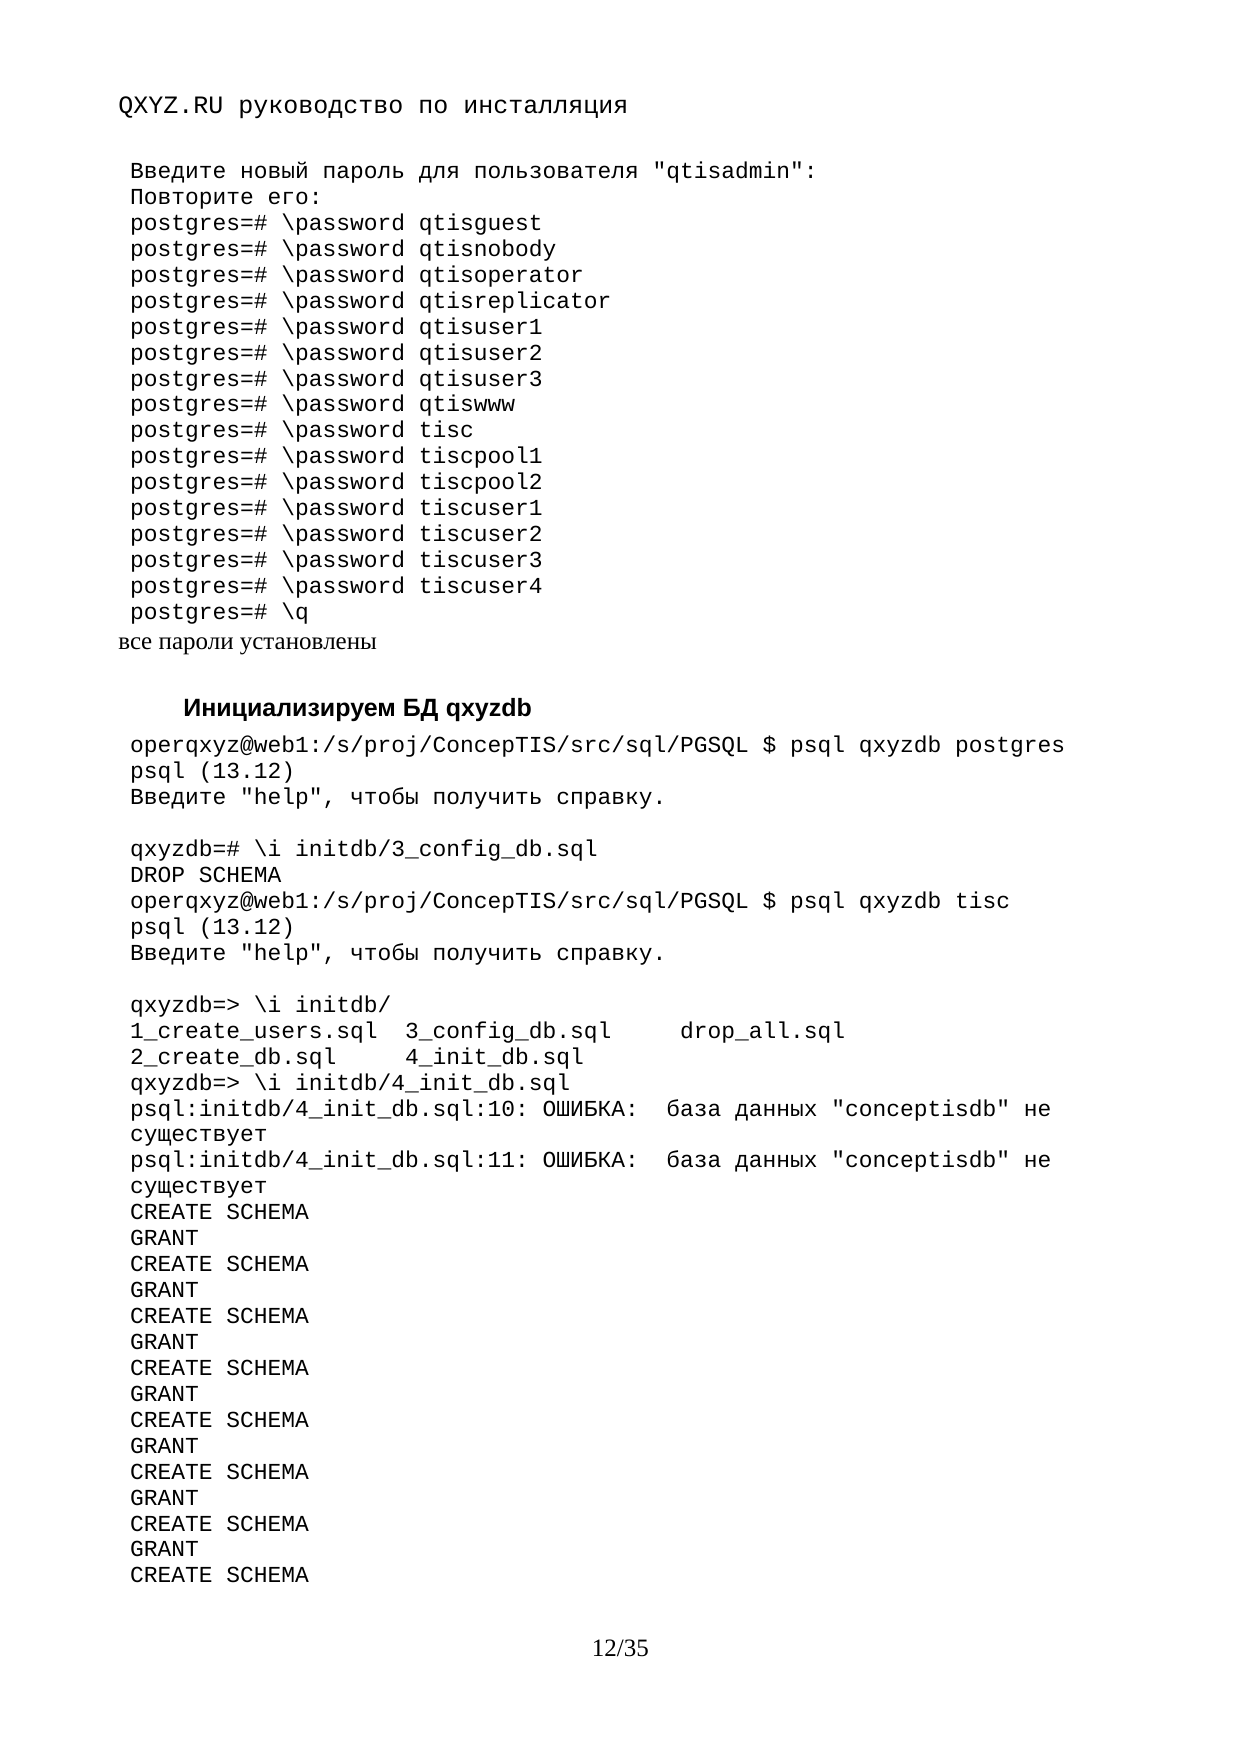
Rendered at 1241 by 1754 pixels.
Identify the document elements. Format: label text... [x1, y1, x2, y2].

text Введите "help", чтобы получить справку. [130, 786, 1122, 812]
text CREATE SCHEMA [130, 1304, 1122, 1330]
text operqxyz@web1:/s/proj/ConcepTIS/src/sql/PGSQL $ psql qxyzdb tisc [130, 889, 1122, 915]
text postgres=# \password tiscpool1 [130, 445, 1122, 471]
text DROP SCHEMA [130, 863, 1122, 889]
text psql (13.12) [130, 760, 1122, 786]
text GRANT [130, 1538, 1122, 1564]
text psql (13.12) [130, 915, 1122, 941]
text postgres=# \password qtisuser2 [130, 341, 1122, 367]
text CREATE SCHEMA [130, 1564, 1122, 1590]
text postgres=# \password qtisoperator [130, 263, 1122, 289]
text postgres=# \password tisc [130, 419, 1122, 445]
text GRANT [130, 1434, 1122, 1460]
text postgres=# \password qtisreplicator [130, 289, 1122, 315]
text qxyzdb=# \i initdb/3_config_db.sql [130, 837, 1122, 863]
text CREATE SCHEMA [130, 1252, 1122, 1278]
text GRANT [130, 1227, 1122, 1252]
text psql:initdb/4_init_db.sql:10: ОШИБКА: база данных "conceptisdb" не существует [130, 1097, 1122, 1149]
text Введите "help", чтобы получить справку. [130, 941, 1122, 967]
text postgres=# \password tiscpool2 [130, 471, 1122, 497]
text postgres=# \password qtisguest [130, 211, 1122, 237]
text CREATE SCHEMA [130, 1201, 1122, 1227]
text GRANT [130, 1382, 1122, 1408]
text CREATE SCHEMA [130, 1512, 1122, 1538]
text psql:initdb/4_init_db.sql:11: ОШИБКА: база данных "conceptisdb" не существует [130, 1149, 1122, 1201]
text все пароли установлены [118, 626, 1122, 655]
text postgres=# \password qtiswww [130, 393, 1122, 419]
text postgres=# \password tiscuser1 [130, 497, 1122, 522]
text CREATE SCHEMA [130, 1356, 1122, 1382]
text Повторите его: [130, 185, 1122, 211]
text postgres=# \q [130, 600, 1122, 626]
text postgres=# \password qtisuser3 [130, 367, 1122, 393]
text postgres=# \password qtisuser1 [130, 315, 1122, 341]
text postgres=# \password tiscuser3 [130, 548, 1122, 574]
text CREATE SCHEMA [130, 1460, 1122, 1486]
text postgres=# \password tiscuser4 [130, 574, 1122, 600]
text postgres=# \password qtisnobody [130, 237, 1122, 263]
text CREATE SCHEMA [130, 1408, 1122, 1434]
text operqxyz@web1:/s/proj/ConcepTIS/src/sql/PGSQL $ psql qxyzdb postgres [130, 734, 1122, 760]
text qxyzdb=> \i initdb/4_init_db.sql [130, 1071, 1122, 1097]
text 2_create_db.sql 4_init_db.sql [130, 1045, 1122, 1071]
text GRANT [130, 1486, 1122, 1512]
text GRANT [130, 1278, 1122, 1304]
text postgres=# \password tiscuser2 [130, 522, 1122, 548]
text 1_create_users.sql 3_config_db.sql drop_all.sql [130, 1019, 1122, 1045]
text GRANT [130, 1330, 1122, 1356]
subtitle Инициализируем БД qxyzdb [181, 692, 1122, 721]
text Введите новый пароль для пользователя "qtisadmin": [130, 159, 1122, 185]
text qxyzdb=> \i initdb/ [130, 993, 1122, 1019]
